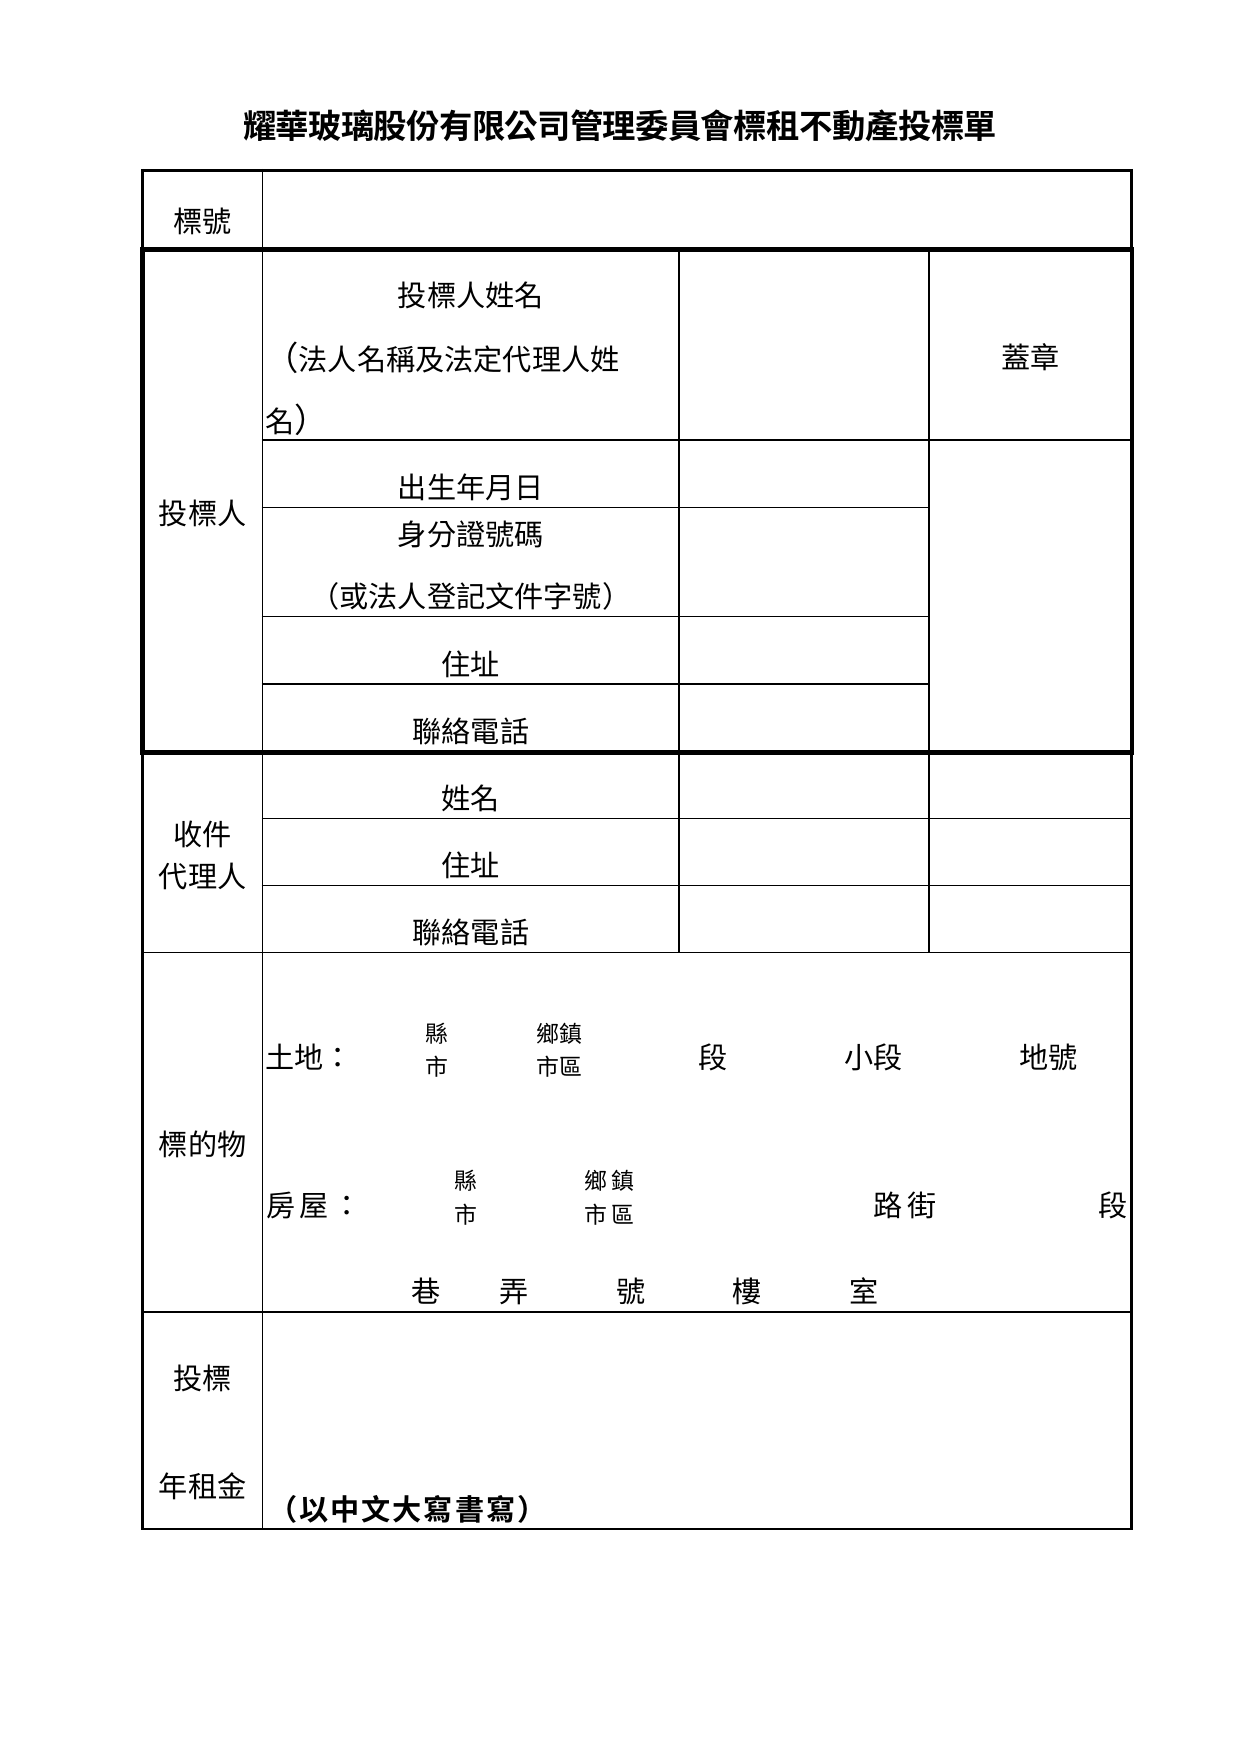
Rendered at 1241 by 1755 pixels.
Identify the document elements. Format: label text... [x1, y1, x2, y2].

text 耀華玻璃股份有限公司管理委員會標租不動產投標單 [106, 111, 1134, 146]
table_cell 住址 [263, 819, 678, 884]
table_cell 標的物 [144, 953, 262, 1311]
table_cell 聯絡電話 [263, 685, 678, 750]
table_cell [930, 755, 1130, 817]
table_header 標號 [144, 172, 262, 247]
table_cell 收件 代理人 [144, 755, 262, 952]
table_cell 蓋章 [930, 252, 1130, 439]
table_cell 投標 年租金 [144, 1313, 262, 1528]
table_cell 投標人姓名 （法人名稱及法定代理人姓名） [263, 252, 678, 439]
table_cell [930, 819, 1130, 884]
table_cell 身分證號碼 （或法人登記文件字號） [263, 508, 678, 616]
table_cell 投標人 [145, 252, 262, 750]
table_cell （以中文大寫書寫） [263, 1313, 1130, 1528]
table_cell [680, 755, 928, 817]
table_cell [680, 441, 928, 506]
table_cell 聯絡電話 [263, 886, 678, 952]
table_cell 姓名 [263, 755, 678, 817]
table_cell [680, 617, 928, 683]
table_cell [680, 819, 928, 884]
table_cell [930, 441, 1130, 750]
table_header [263, 172, 1130, 247]
table_cell 出生年月日 [263, 441, 678, 506]
table_cell [680, 685, 928, 750]
table_cell 住址 [263, 617, 678, 683]
table_cell [930, 886, 1130, 952]
table_cell 土地： 縣 市 鄉鎮市區 段 小段 地號 房屋： 縣 市 鄉鎮市區 路街 段 巷 弄 號 樓 室 [263, 953, 1130, 1311]
table_cell [680, 508, 928, 616]
table_cell [680, 886, 928, 952]
table_cell [680, 252, 928, 439]
